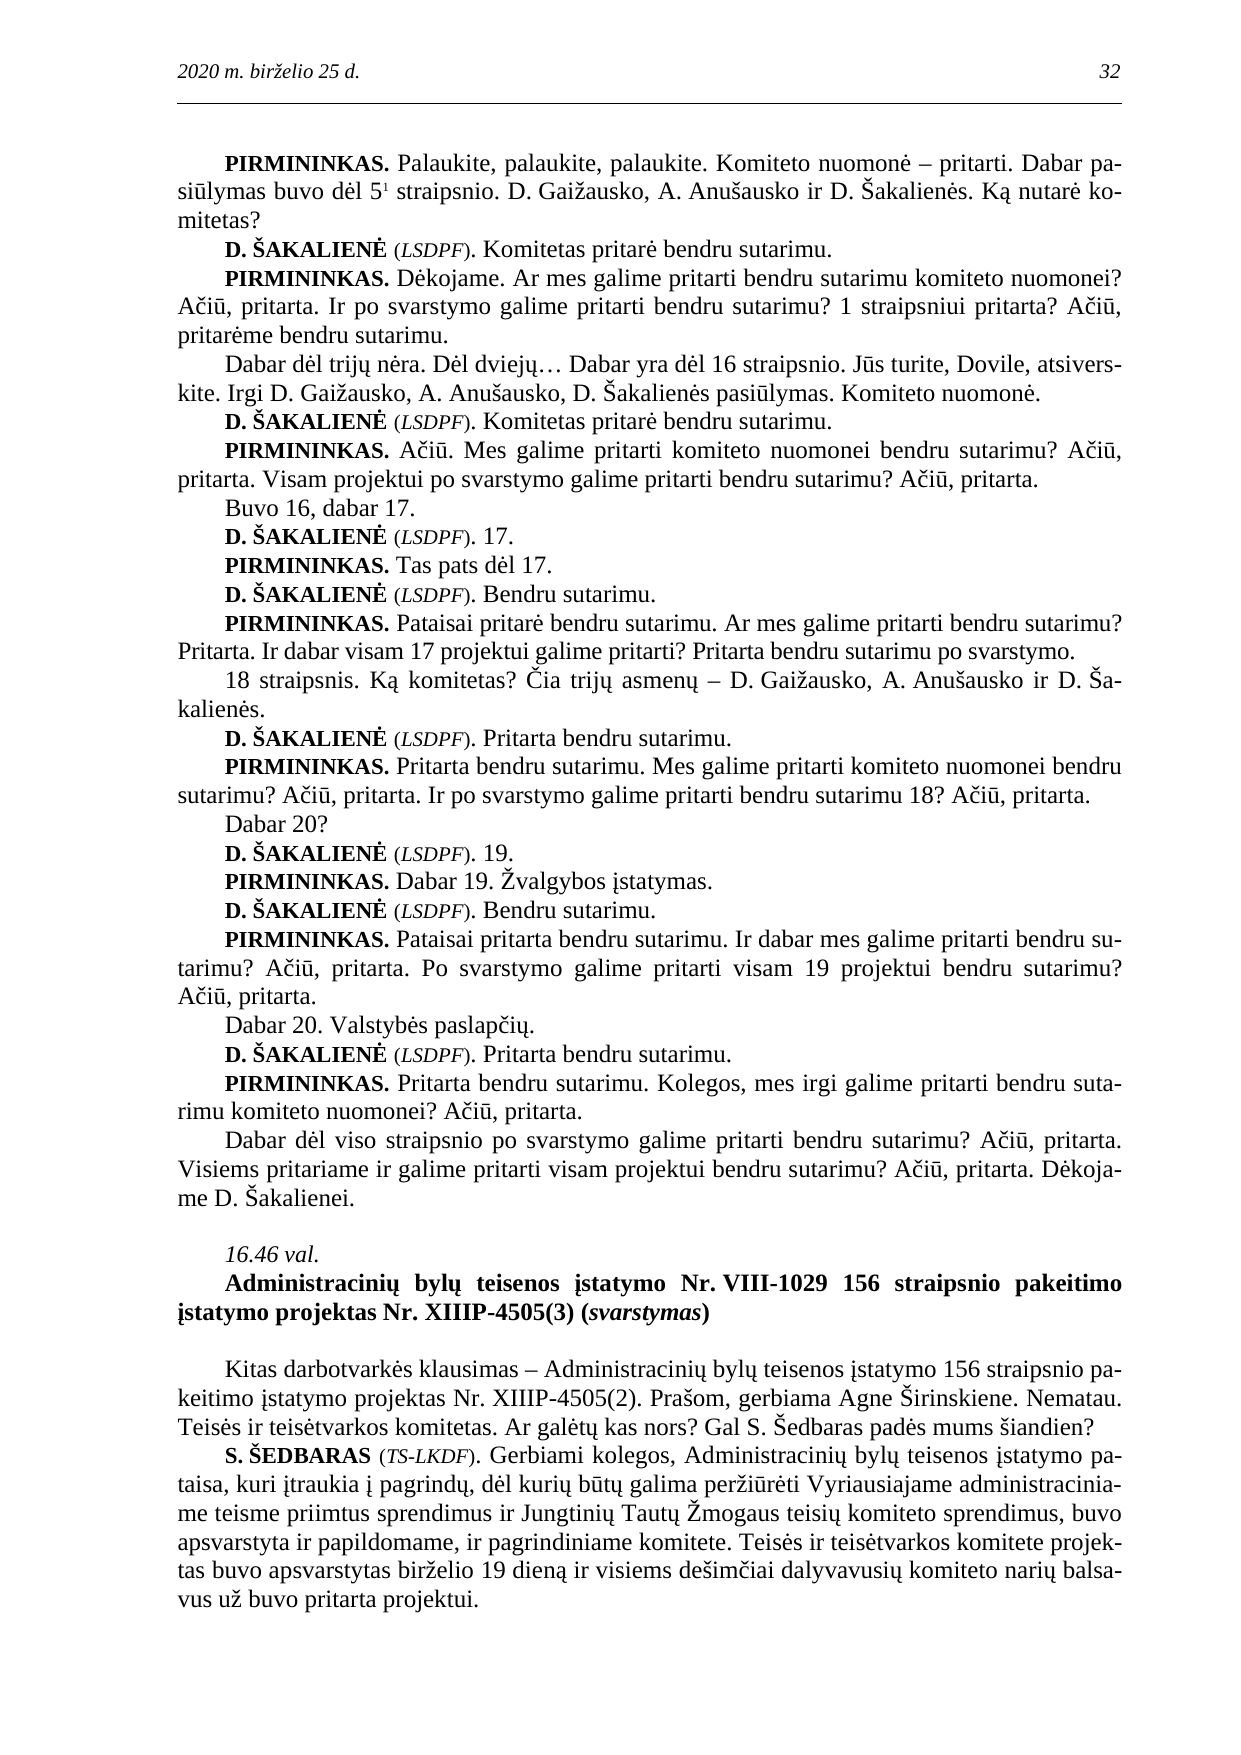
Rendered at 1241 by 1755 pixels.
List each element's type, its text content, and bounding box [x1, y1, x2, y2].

text PIRMININKAS. Tas pats dėl 17. [177, 550, 1122, 579]
text PIRMININKAS. Pa­lau­ki­te, pa­lau­ki­te, pa­lau­ki­te. Ko­mi­te­to nuo­mo­nė – pri­tar­ti. Da­bar pa­siū­ly­mas bu­vo dėl 51 straips­nio. D. Gai­žaus­ko, A. Anu­šaus­ko ir D. Ša­ka­lie­nės. Ką nu­ta­rė ko­mi­te­tas? [177, 148, 1122, 234]
text PIRMININKAS. Ačiū. Mes ga­li­me pri­tar­ti ko­mi­te­to nuo­mo­nei ben­dru su­ta­ri­mu? Ačiū, pri­tar­ta. Vi­sam pro­jek­tui po svars­ty­mo ga­li­me pri­tar­ti ben­dru su­ta­ri­mu? Ačiū, pri­tar­ta. [177, 435, 1122, 493]
text PIRMININKAS. Pa­tai­sai pri­ta­rė ben­dru su­ta­ri­mu. Ar mes ga­li­me pri­tar­ti ben­dru su­ta­ri­mu? Pri­tar­ta. Ir da­bar vi­sam 17 pro­jek­tui ga­li­me pri­tar­ti? Pri­tar­ta ben­dru su­ta­ri­mu po svars­ty­mo. [177, 608, 1122, 665]
text PIRMININKAS. Pri­tar­ta ben­dru su­ta­ri­mu. Ko­le­gos, mes ir­gi ga­li­me pri­tar­ti ben­dru su­ta­ri­mu ko­mi­te­to nuo­mo­nei? Ačiū, pri­tar­ta. [177, 1068, 1122, 1125]
text PIRMININKAS. Pri­tar­ta ben­dru su­ta­ri­mu. Mes ga­li­me pri­tar­ti ko­mi­te­to nuo­mo­nei ben­dru su­ta­ri­mu? Ačiū, pri­tar­ta. Ir po svars­ty­mo ga­li­me pri­tar­ti ben­dru su­ta­ri­mu 18? Ačiū, pri­tar­ta. [177, 751, 1122, 809]
text PIRMININKAS. Dė­ko­ja­me. Ar mes ga­li­me pri­tar­ti ben­dru su­ta­ri­mu ko­mi­te­to nuo­mo­nei? Ačiū, pri­tar­ta. Ir po svars­ty­mo ga­li­me pri­tar­ti ben­dru su­ta­ri­mu? 1 straips­niui pri­tar­ta? Ačiū, pri­ta­rė­me ben­dru su­ta­ri­mu. [177, 263, 1122, 349]
text D. ŠAKALIENĖ (LSDPF). Ben­dru su­ta­ri­mu. [177, 579, 1122, 608]
text Da­bar 20. Vals­ty­bės pa­slap­čių. [177, 1010, 1122, 1039]
text D. ŠAKALIENĖ (LSDPF). Ben­dru su­ta­ri­mu. [177, 895, 1122, 924]
text D. ŠAKALIENĖ (LSDPF). Ko­mi­te­tas pri­ta­rė ben­dru su­ta­ri­mu. [177, 406, 1122, 435]
text Da­bar dėl tri­jų nė­ra. Dėl dvie­jų… Da­bar yra dėl 16 straips­nio. Jūs tu­ri­te, Do­vi­le, at­si­vers­ki­te. Ir­gi D. Gai­žaus­ko, A. Anu­šaus­ko, D. Ša­ka­lie­nės pa­siū­ly­mas. Ko­mi­te­to nuo­mo­nė. [177, 349, 1122, 406]
text Da­bar 20? [177, 809, 1122, 838]
text D. ŠAKALIENĖ (LSDPF). Ko­mi­te­tas pri­ta­rė ben­dru su­ta­ri­mu. [177, 234, 1122, 263]
text S. ŠEDBARAS (TS-LKDF). Ger­bia­mi ko­le­gos, Ad­mi­nist­ra­ci­nių by­lų tei­se­nos įsta­ty­mo pa­tai­sa, ku­ri įtrau­kia į pa­grin­dų, dėl ku­rių bū­tų ga­li­ma per­žiū­rė­ti Vy­riau­sia­ja­me ad­mi­nist­ra­ci­nia­me teis­me pri­im­tus spren­di­mus ir Jung­ti­nių Tau­tų Žmo­gaus tei­sių ko­mi­te­to spren­di­mus, bu­vo ap­svars­ty­ta ir pa­pil­do­ma­me, ir pa­grin­di­nia­me ko­mi­te­te. Tei­sės ir tei­sėt­var­kos ko­mi­te­te pro­jek­tas bu­vo ap­svars­ty­tas bir­že­lio 19 die­ną ir vi­siems de­šim­čiai da­ly­va­vu­sių ko­mi­te­to na­rių bal­sa­vus už bu­vo pri­tar­ta pro­jek­tui. [177, 1440, 1122, 1613]
text D. ŠAKALIENĖ (LSDPF). Pri­tar­ta ben­dru su­ta­ri­mu. [177, 723, 1122, 751]
text 16.46 val. [224, 1240, 1122, 1268]
text Bu­vo 16, da­bar 17. [177, 493, 1122, 521]
text PIRMININKAS. Da­bar 19. Žval­gy­bos įsta­ty­mas. [177, 866, 1122, 895]
text D. ŠAKALIENĖ (LSDPF). 19. [177, 838, 1122, 866]
text 18 straips­nis. Ką ko­mi­te­tas? Čia tri­jų as­me­nų – D. Gai­žaus­ko, A. Anu­šaus­ko ir D. Ša­kalie­nės. [177, 665, 1122, 723]
text Ki­tas dar­bo­tvarkės klau­si­mas – Ad­mi­nist­ra­ci­nių by­lų tei­se­nos įsta­ty­mo 156 straips­nio pa­kei­ti­mo įsta­ty­mo pro­jek­tas Nr. XIIIP-4505(2). Pra­šom, ger­bia­ma Ag­ne Ši­rins­kie­ne. Ne­ma­tau. Tei­sės ir tei­sėt­var­kos ko­mi­te­tas. Ar ga­lė­tų kas nors? Gal S. Šed­ba­ras pa­dės mums šian­dien? [177, 1354, 1122, 1440]
text Da­bar dėl vi­so straips­nio po svars­ty­mo ga­li­me pri­tar­ti ben­dru su­ta­ri­mu? Ačiū, pri­tar­ta. Vi­siems pri­ta­ria­me ir ga­li­me pri­tar­ti vi­sam pro­jek­tui ben­dru su­ta­ri­mu? Ačiū, pri­tar­ta. Dė­ko­ja­me D. Ša­ka­lie­nei. [177, 1125, 1122, 1211]
text Ad­mi­nist­ra­ci­nių by­lų tei­se­nos įsta­ty­mo Nr. VIII-1029 156 straips­nio pa­kei­ti­mo įstaty­mo pro­jek­tas Nr. XIIIP-4505(3) (svars­ty­mas) [177, 1268, 1122, 1325]
text PIRMININKAS. Pa­tai­sai pri­tar­ta ben­dru su­ta­ri­mu. Ir da­bar mes ga­li­me pri­tar­ti ben­dru su­ta­ri­mu? Ačiū, pri­tar­ta. Po svars­ty­mo ga­li­me pri­tar­ti vi­sam 19 pro­jek­tui ben­dru su­ta­ri­mu? Ačiū, pri­tar­ta. [177, 924, 1122, 1010]
text D. ŠAKALIENĖ (LSDPF). Pri­tar­ta ben­dru su­ta­ri­mu. [177, 1039, 1122, 1068]
text D. ŠAKALIENĖ (LSDPF). 17. [177, 521, 1122, 550]
